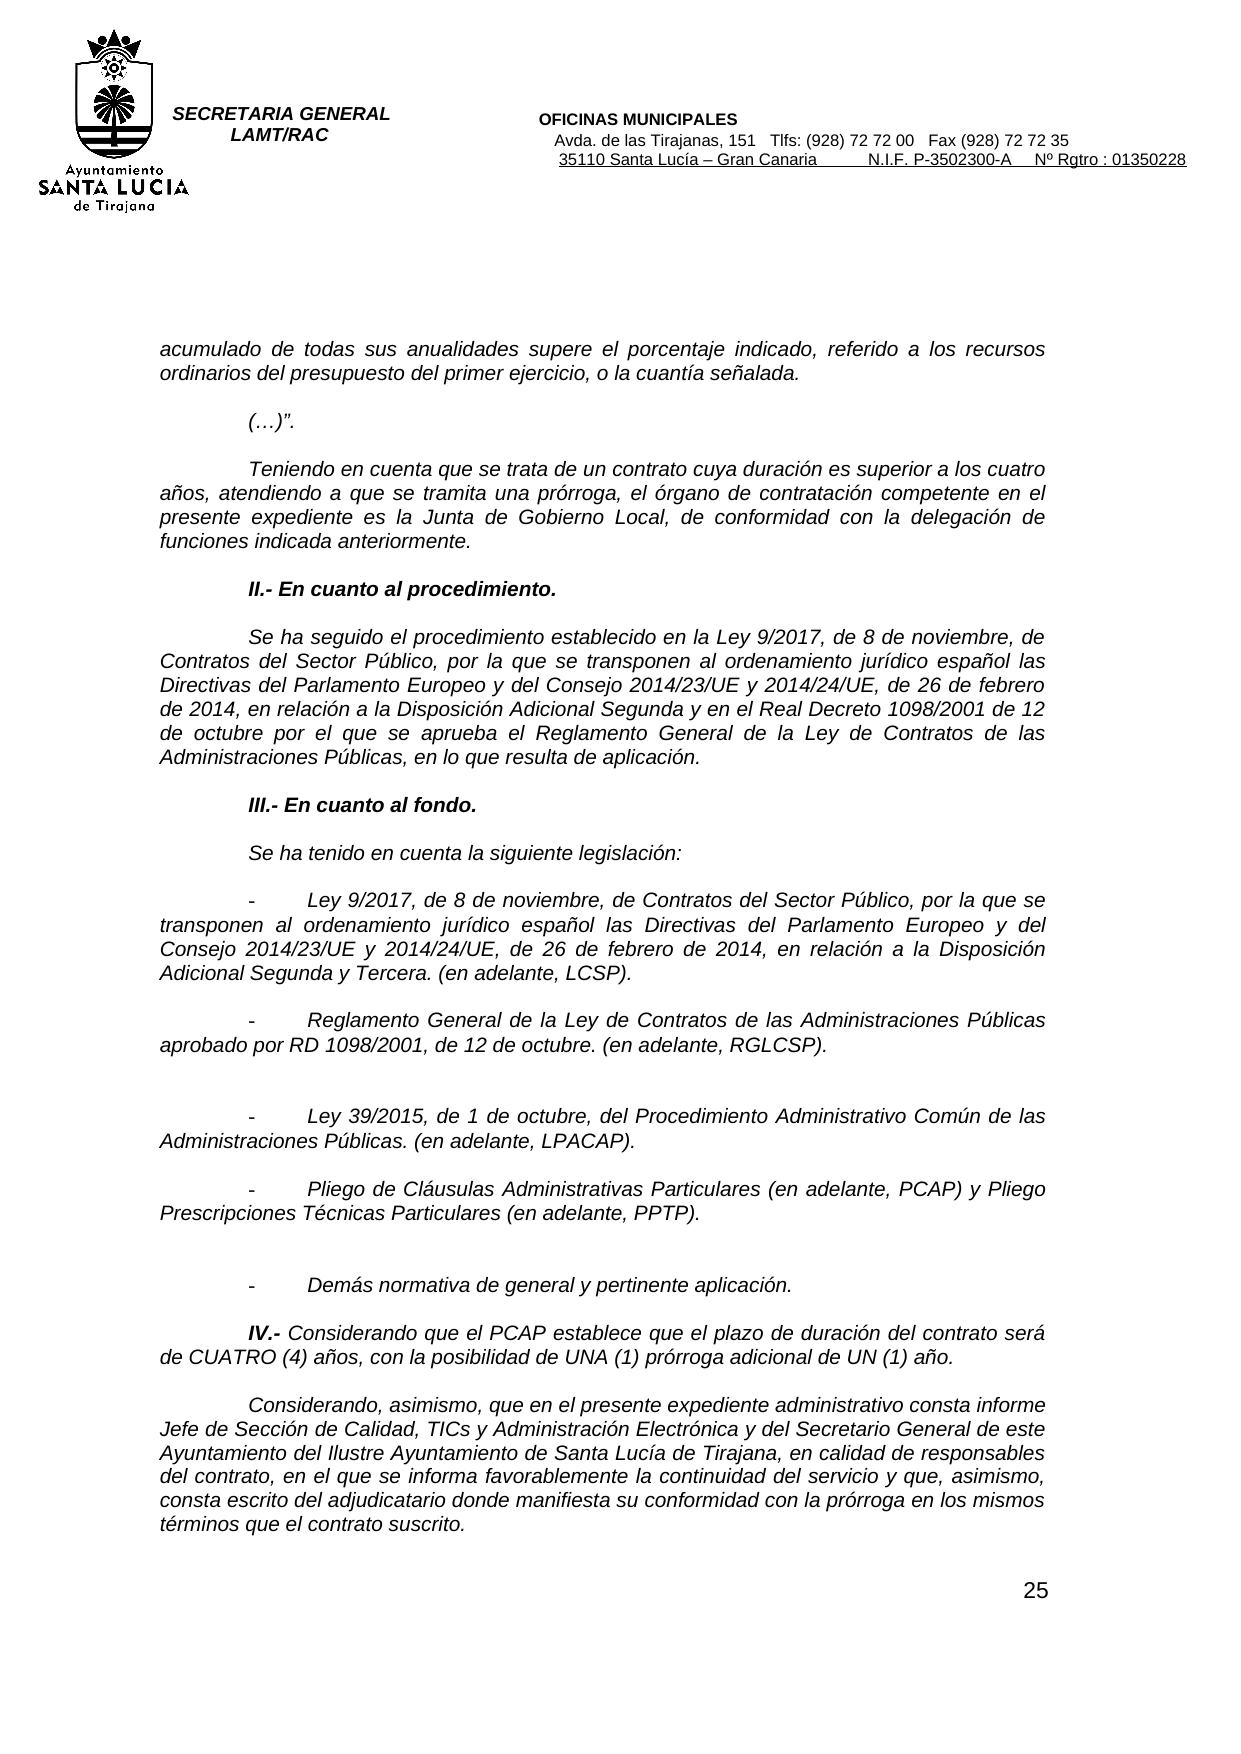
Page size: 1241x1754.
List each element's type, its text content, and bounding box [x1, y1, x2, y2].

list Demás normativa de general y pertinente aplicación. [159, 1272, 1049, 1297]
text II.- En cuanto al procedimiento. [159, 577, 1049, 601]
text Se ha tenido en cuenta la siguiente legislación: [159, 840, 1049, 864]
text IV.- Considerando que el PCAP establece que el plazo de duración del contrato será de CUATRO (4) años, con la posibilidad de UNA (1) prórroga adicional de UN (1) año. [159, 1321, 1049, 1368]
list Reglamento General de la Ley de Contratos de las Administraciones Públicas aprobado por RD 1098/2001, de 12 de octubre. (en adelante, RGLCSP). [159, 1008, 1049, 1056]
text Teniendo en cuenta que se trata de un contrato cuya duración es superior a los cuatro años, atendiendo a que se tramita una prórroga, el órgano de contratación competente en el presente expediente es la Junta de Gobierno Local, de conformidad con la delegación de funciones indicada anteriormente. [159, 457, 1049, 553]
list Ley 9/2017, de 8 de noviembre, de Contratos del Sector Público, por la que se transponen al ordenamiento jurídico español las Directivas del Parlamento Europeo y del Consejo 2014/23/UE y 2014/24/UE, de 26 de febrero de 2014, en relación a la Disposición Adicional Segunda y Tercera. (en adelante, LCSP). [159, 888, 1049, 984]
text Considerando, asimismo, que en el presente expediente administrativo consta informe Jefe de Sección de Calidad, TICs y Administración Electrónica y del Secretario General de este Ayuntamiento del Ilustre Ayuntamiento de Santa Lucía de Tirajana, en calidad de responsables del contrato, en el que se informa favorablemente la continuidad del servicio y que, asimismo, consta escrito del adjudicatario donde manifiesta su conformidad con la prórroga en los mismos términos que el contrato suscrito. [159, 1392, 1049, 1536]
list Pliego de Cláusulas Administrativas Particulares (en adelante, PCAP) y Pliego Prescripciones Técnicas Particulares (en adelante, PPTP). [159, 1176, 1049, 1224]
text III.- En cuanto al fondo. [159, 792, 1049, 816]
text (…)”. [159, 409, 1049, 433]
list Ley 39/2015, de 1 de octubre, del Procedimiento Administrativo Común de las Administraciones Públicas. (en adelante, LPACAP). [159, 1104, 1049, 1152]
text Se ha seguido el procedimiento establecido en la Ley 9/2017, de 8 de noviembre, de Contratos del Sector Público, por la que se transponen al ordenamiento jurídico español las Directivas del Parlamento Europeo y del Consejo 2014/23/UE y 2014/24/UE, de 26 de febrero de 2014, en relación a la Disposición Adicional Segunda y en el Real Decreto 1098/2001 de 12 de octubre por el que se aprueba el Reglamento General de la Ley de Contratos de las Administraciones Públicas, en lo que resulta de aplicación. [159, 625, 1049, 768]
text acumulado de todas sus anualidades supere el porcentaje indicado, referido a los recursos ordinarios del presupuesto del primer ejercicio, o la cuantía señalada. [159, 337, 1049, 385]
